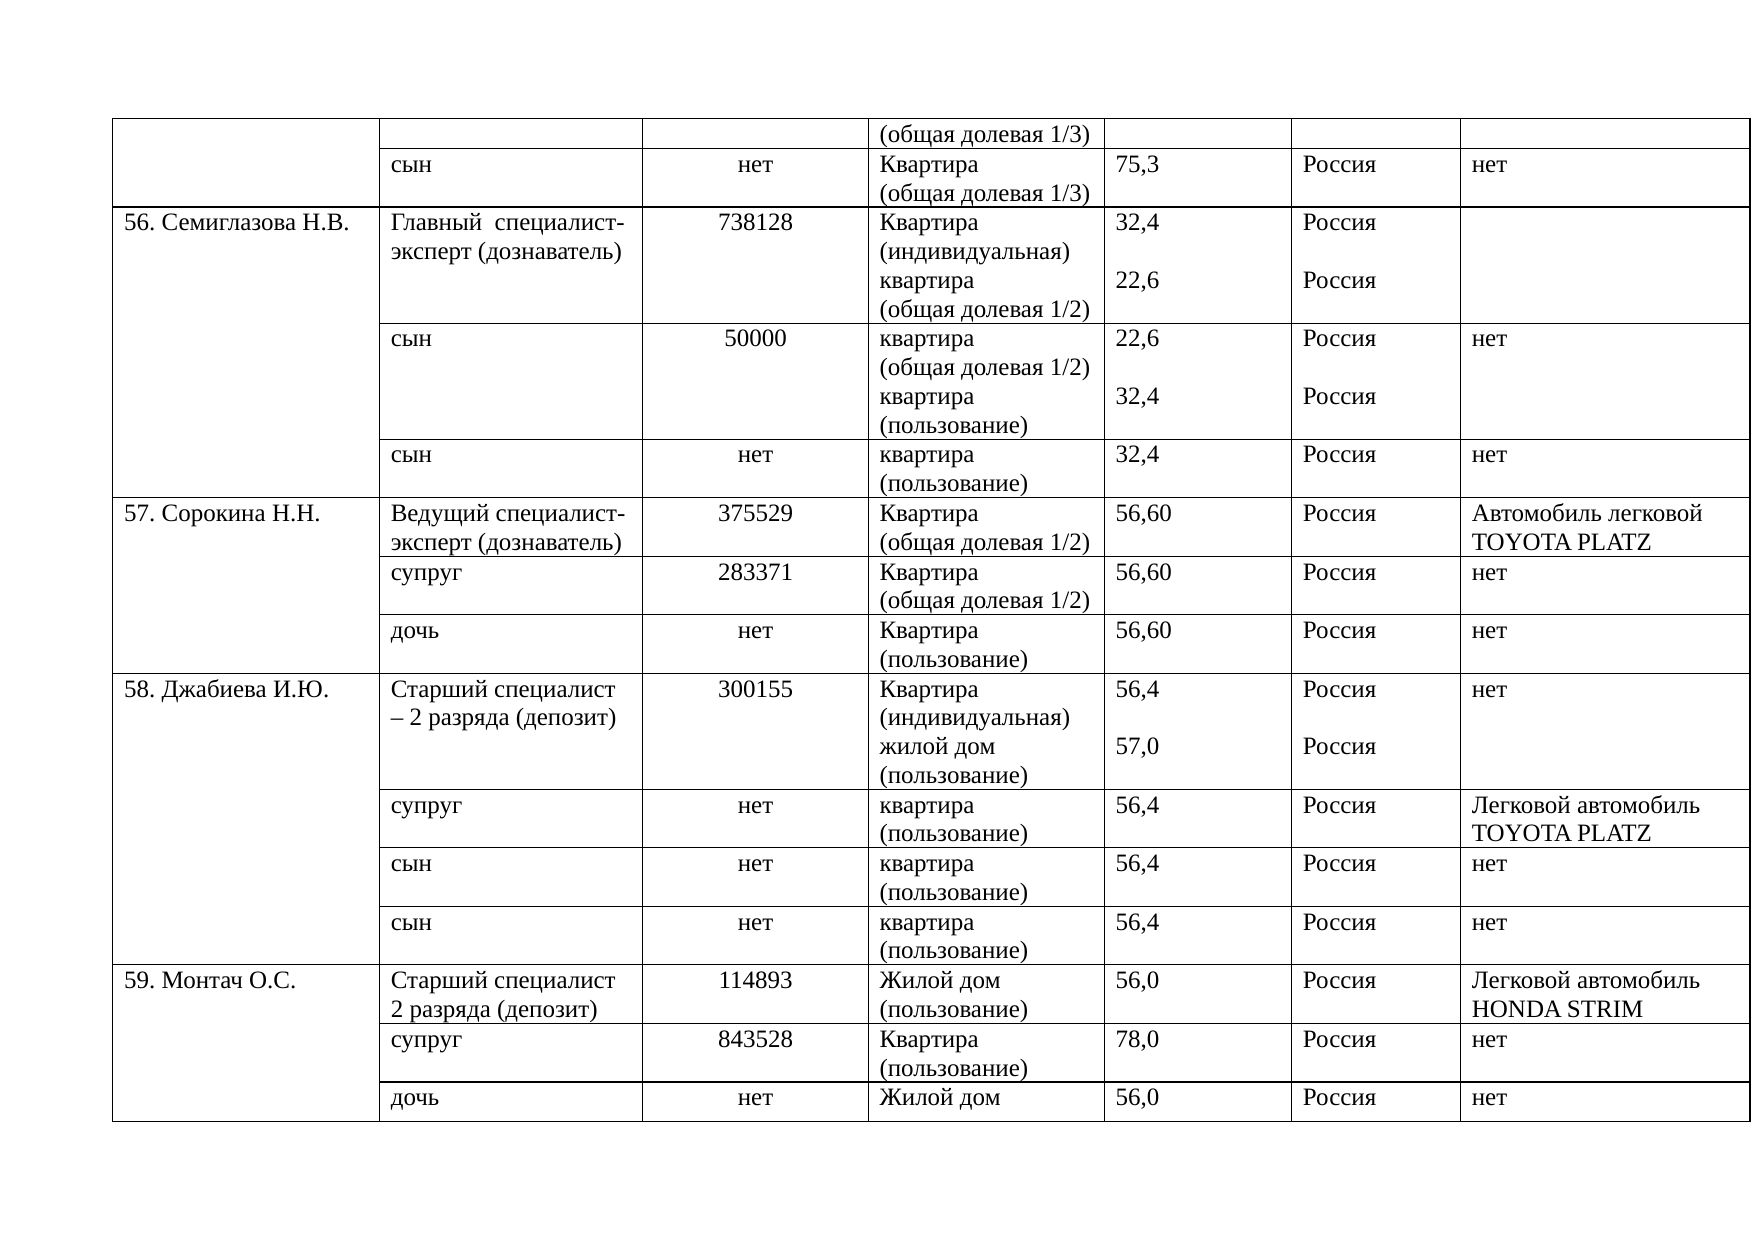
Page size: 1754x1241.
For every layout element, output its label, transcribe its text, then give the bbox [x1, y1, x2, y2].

table_cell 50000 [643, 324, 868, 438]
table_cell Россия [1292, 440, 1460, 497]
table_cell 32,4 [1105, 440, 1291, 497]
table_cell 59. Монтач О.С. [113, 965, 379, 1121]
table_cell 843528 [643, 1024, 868, 1081]
table_cell супруг [380, 1024, 642, 1081]
table_cell [1292, 119, 1460, 148]
table_cell Россия [1292, 1083, 1460, 1121]
table_cell дочь [380, 615, 642, 673]
table_cell квартира (пользование) [869, 848, 1104, 906]
table_cell Квартира (пользование) [869, 1024, 1104, 1081]
table_cell [113, 323, 379, 438]
table_cell [113, 439, 379, 497]
table_cell Жилой дом [869, 1083, 1104, 1121]
table_cell Россия Россия [1292, 674, 1460, 789]
table_cell нет [1461, 674, 1749, 789]
table_cell сын [380, 324, 642, 438]
table_cell Россия [1292, 907, 1460, 964]
table_cell Россия [1292, 498, 1460, 556]
table_cell 56,4 [1105, 907, 1291, 964]
table_cell дочь [380, 1083, 642, 1121]
table_cell 75,3 [1105, 149, 1291, 206]
table_cell нет [1461, 615, 1749, 673]
table_cell Россия [1292, 790, 1460, 847]
table_cell нет [643, 440, 868, 497]
table_cell нет [643, 907, 868, 964]
table_cell нет [1461, 1024, 1749, 1081]
table_cell 114893 [643, 965, 868, 1023]
table_cell сын [380, 848, 642, 906]
table_cell Россия [1292, 557, 1460, 614]
table_cell Россия Россия [1292, 208, 1460, 322]
table_cell Россия [1292, 965, 1460, 1023]
table_cell нет [643, 1083, 868, 1121]
table_cell нет [1461, 557, 1749, 614]
table_cell 32,4 22,6 [1105, 208, 1291, 322]
table_cell Главный специалист- эксперт (дознаватель) [380, 208, 642, 322]
table_cell Россия [1292, 615, 1460, 673]
table_cell 22,6 32,4 [1105, 324, 1291, 438]
table_cell 57. Сорокина Н.Н. [113, 498, 379, 673]
table_cell квартира (пользование) [869, 790, 1104, 847]
table_cell Квартира (общая долевая 1/2) [869, 498, 1104, 556]
table_cell сын [380, 149, 642, 206]
table_cell [380, 119, 642, 148]
table_cell Квартира (общая долевая 1/3) [869, 149, 1104, 206]
table_cell сын [380, 440, 642, 497]
table_cell супруг [380, 557, 642, 614]
table_cell Ведущий специалист- эксперт (дознаватель) [380, 498, 642, 556]
table_cell 56,0 [1105, 1083, 1291, 1121]
table_cell 56,0 [1105, 965, 1291, 1023]
table_cell 56,60 [1105, 615, 1291, 673]
table_cell Россия [1292, 149, 1460, 206]
table_cell 58. Джабиева И.Ю. [113, 674, 379, 964]
table_cell [643, 119, 868, 148]
table_cell Автомобиль легковой TOYOTA PLATZ [1461, 498, 1749, 556]
table_cell 56,60 [1105, 557, 1291, 614]
table_cell 78,0 [1105, 1024, 1291, 1081]
table_cell 56,4 [1105, 848, 1291, 906]
table_cell сын [380, 907, 642, 964]
table_cell нет [1461, 907, 1749, 964]
table_cell нет [643, 615, 868, 673]
table_cell нет [1461, 440, 1749, 497]
table_cell Старший специалист 2 разряда (депозит) [380, 965, 642, 1023]
table_cell нет [643, 149, 868, 206]
table_cell Жилой дом (пользование) [869, 965, 1104, 1023]
table_cell Россия [1292, 1024, 1460, 1081]
table_cell нет [643, 790, 868, 847]
table_cell 300155 [643, 674, 868, 789]
table_cell Квартира (индивидуальная) квартира (общая долевая 1/2) [869, 208, 1104, 322]
table_cell Легковой автомобиль TOYOTA PLATZ [1461, 790, 1749, 847]
table_cell квартира (пользование) [869, 907, 1104, 964]
table_cell 738128 [643, 208, 868, 322]
table_cell квартира (общая долевая 1/2) квартира (пользование) [869, 324, 1104, 438]
table_cell 56,60 [1105, 498, 1291, 556]
table_cell Старший специалист – 2 разряда (депозит) [380, 674, 642, 789]
table_cell Россия [1292, 848, 1460, 906]
table_cell Россия Россия [1292, 324, 1460, 438]
table_cell [1461, 119, 1749, 148]
table_cell 56,4 57,0 [1105, 674, 1291, 789]
table_cell [1461, 208, 1749, 322]
table_cell нет [1461, 1083, 1749, 1121]
table_cell Легковой автомобиль HONDA STRIM [1461, 965, 1749, 1023]
table_cell нет [1461, 848, 1749, 906]
table_cell (общая долевая 1/3) [869, 119, 1104, 148]
table_cell [113, 119, 379, 206]
table_cell Квартира (общая долевая 1/2) [869, 557, 1104, 614]
table_cell нет [1461, 149, 1749, 206]
table_cell нет [643, 848, 868, 906]
table_cell 283371 [643, 557, 868, 614]
table_cell нет [1461, 324, 1749, 438]
table_cell квартира (пользование) [869, 440, 1104, 497]
table_cell 56. Семиглазова Н.В. [113, 208, 379, 322]
table_cell Квартира (пользование) [869, 615, 1104, 673]
table_cell супруг [380, 790, 642, 847]
table_cell 56,4 [1105, 790, 1291, 847]
table_cell 375529 [643, 498, 868, 556]
table_cell Квартира (индивидуальная) жилой дом (пользование) [869, 674, 1104, 789]
table_cell [1105, 119, 1291, 148]
